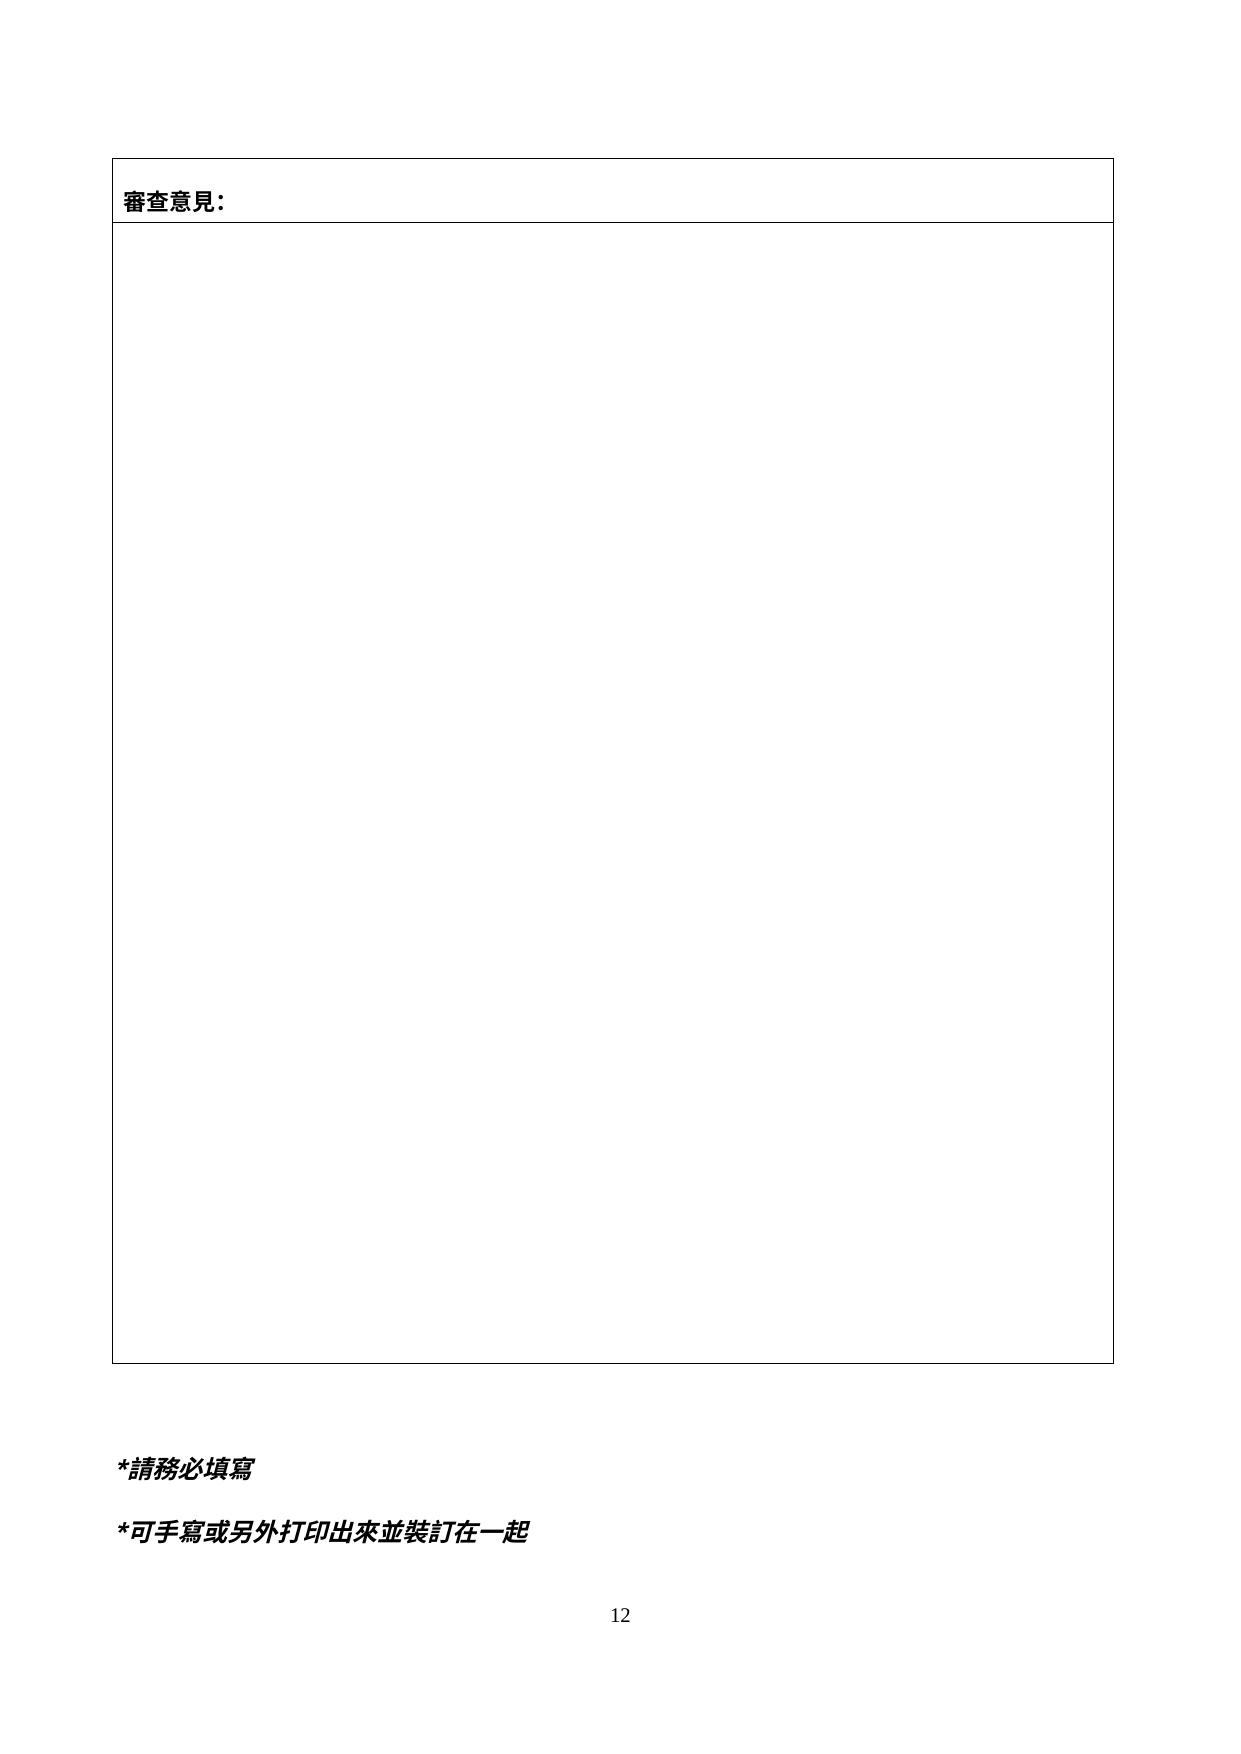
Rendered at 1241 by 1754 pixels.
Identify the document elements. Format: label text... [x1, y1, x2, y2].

text *請務必填寫 [112, 1426, 1128, 1489]
table_header 審查意見： [113, 159, 1113, 222]
text *可手寫或另外打印出來並裝訂在一起 [112, 1489, 1128, 1551]
table_cell [113, 223, 1113, 1363]
